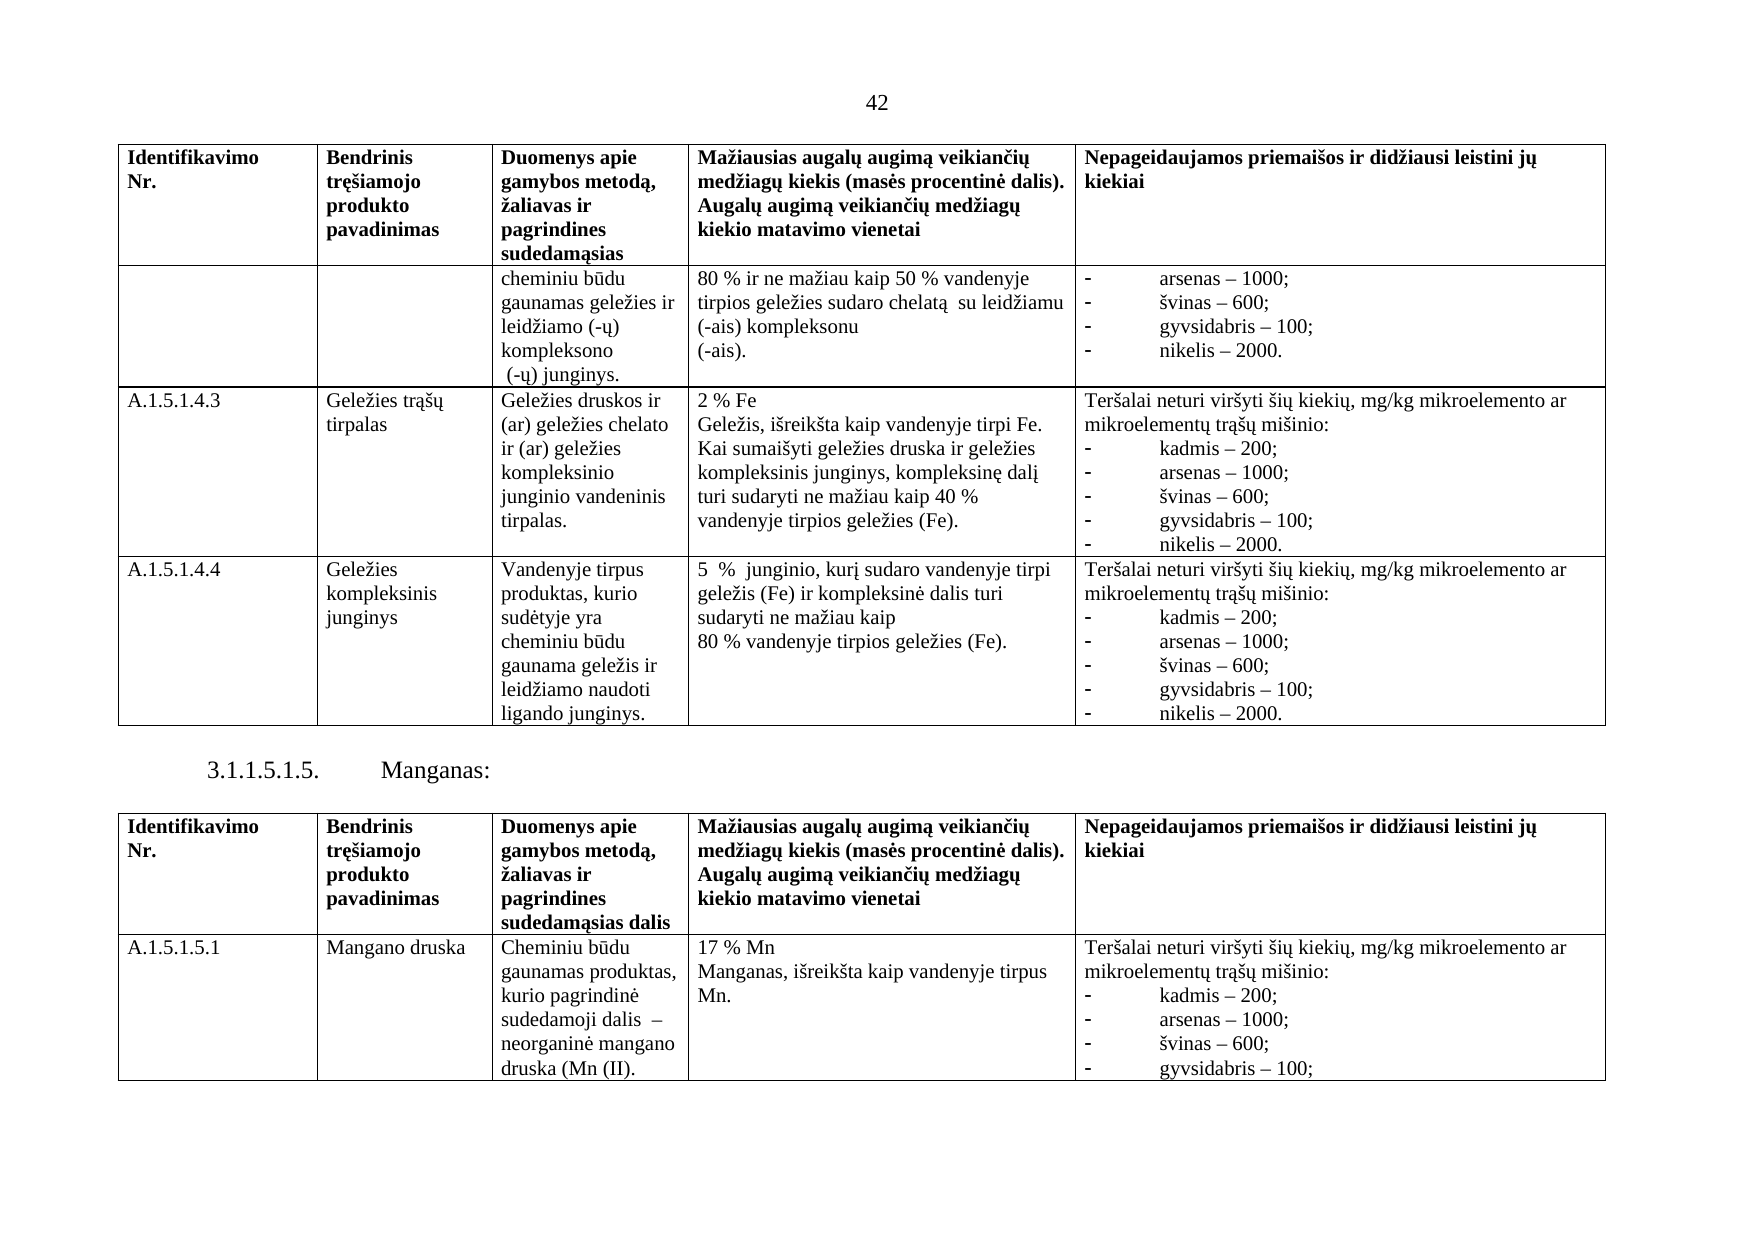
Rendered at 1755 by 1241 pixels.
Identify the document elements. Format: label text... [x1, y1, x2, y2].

table_cell cheminiu būdu gaunamas geležies ir leidžiamo (-ų) kompleksono (-ų) junginys. [493, 266, 688, 386]
table_cell 17 % Mn Manganas, išreikšta kaip vandenyje tirpus Mn. [689, 935, 1075, 1079]
table_cell 80 % ir ne mažiau kaip 50 % vandenyje tirpios geležies sudaro chelatą su leidžiamu (-ais) kompleksonu (-ais). [689, 266, 1075, 386]
table_header Mažiausias augalų augimą veikiančių medžiagų kiekis (masės procentinė dalis). Augalų augimą veikiančių medžiagų kiekio matavimo vienetai [689, 145, 1075, 265]
table_header Bendrinis tręšiamojo produkto pavadinimas [318, 145, 492, 265]
table_cell A.1.5.1.4.4 [119, 557, 317, 725]
table_cell [318, 266, 492, 386]
table_cell Mangano druska [318, 935, 492, 1079]
table_header Bendrinis tręšiamojo produkto pavadinimas [318, 814, 492, 934]
table_cell Geležies trąšų tirpalas [318, 388, 492, 556]
table_cell Cheminiu būdu gaunamas produktas, kurio pagrindinė sudedamoji dalis – neorganinė mangano druska (Mn (II). [493, 935, 688, 1079]
table_cell Teršalai neturi viršyti šių kiekių, mg/kg mikroelemento ar mikroelementų trąšų mišinio:  kadmis – 200;  arsenas – 1000;  švinas – 600;  gyvsidabris – 100; [1076, 935, 1605, 1079]
table_cell [119, 266, 317, 386]
table_cell  arsenas – 1000;  švinas – 600;  gyvsidabris – 100;  nikelis – 2000. [1076, 266, 1605, 386]
table_header Nepageidaujamos priemaišos ir didžiausi leistini jų kiekiai [1076, 145, 1605, 265]
table_cell A.1.5.1.5.1 [119, 935, 317, 1079]
table_cell Teršalai neturi viršyti šių kiekių, mg/kg mikroelemento ar mikroelementų trąšų mišinio:  kadmis – 200;  arsenas – 1000;  švinas – 600;  gyvsidabris – 100;  nikelis – 2000. [1076, 557, 1605, 725]
table_cell Teršalai neturi viršyti šių kiekių, mg/kg mikroelemento ar mikroelementų trąšų mišinio:  kadmis – 200;  arsenas – 1000;  švinas – 600;  gyvsidabris – 100;  nikelis – 2000. [1076, 388, 1605, 556]
subtitle 3.1.1.5.1.5. Manganas: [207, 755, 1636, 784]
table_header Identifikavimo Nr. [119, 814, 317, 934]
table_cell A.1.5.1.4.3 [119, 388, 317, 556]
table_header Duomenys apie gamybos metodą, žaliavas ir pagrindines sudedamąsias dalis [493, 814, 688, 934]
table_header Identifikavimo Nr. [119, 145, 317, 265]
table_cell Vandenyje tirpus produktas, kurio sudėtyje yra cheminiu būdu gaunama geležis ir leidžiamo naudoti ligando junginys. [493, 557, 688, 725]
table_header Nepageidaujamos priemaišos ir didžiausi leistini jų kiekiai [1076, 814, 1605, 934]
table_cell Geležies kompleksinis junginys [318, 557, 492, 725]
table_cell Geležies druskos ir (ar) geležies chelato ir (ar) geležies kompleksinio junginio vandeninis tirpalas. [493, 388, 688, 556]
table_header Duomenys apie gamybos metodą, žaliavas ir pagrindines sudedamąsias [493, 145, 688, 265]
table_cell 5 % junginio, kurį sudaro vandenyje tirpi geležis (Fe) ir kompleksinė dalis turi sudaryti ne mažiau kaip 80 % vandenyje tirpios geležies (Fe). [689, 557, 1075, 725]
table_header Mažiausias augalų augimą veikiančių medžiagų kiekis (masės procentinė dalis). Augalų augimą veikiančių medžiagų kiekio matavimo vienetai [689, 814, 1075, 934]
table_cell 2 % Fe Geležis, išreikšta kaip vandenyje tirpi Fe. Kai sumaišyti geležies druska ir geležies kompleksinis junginys, kompleksinę dalį turi sudaryti ne mažiau kaip 40 % vandenyje tirpios geležies (Fe). [689, 388, 1075, 556]
